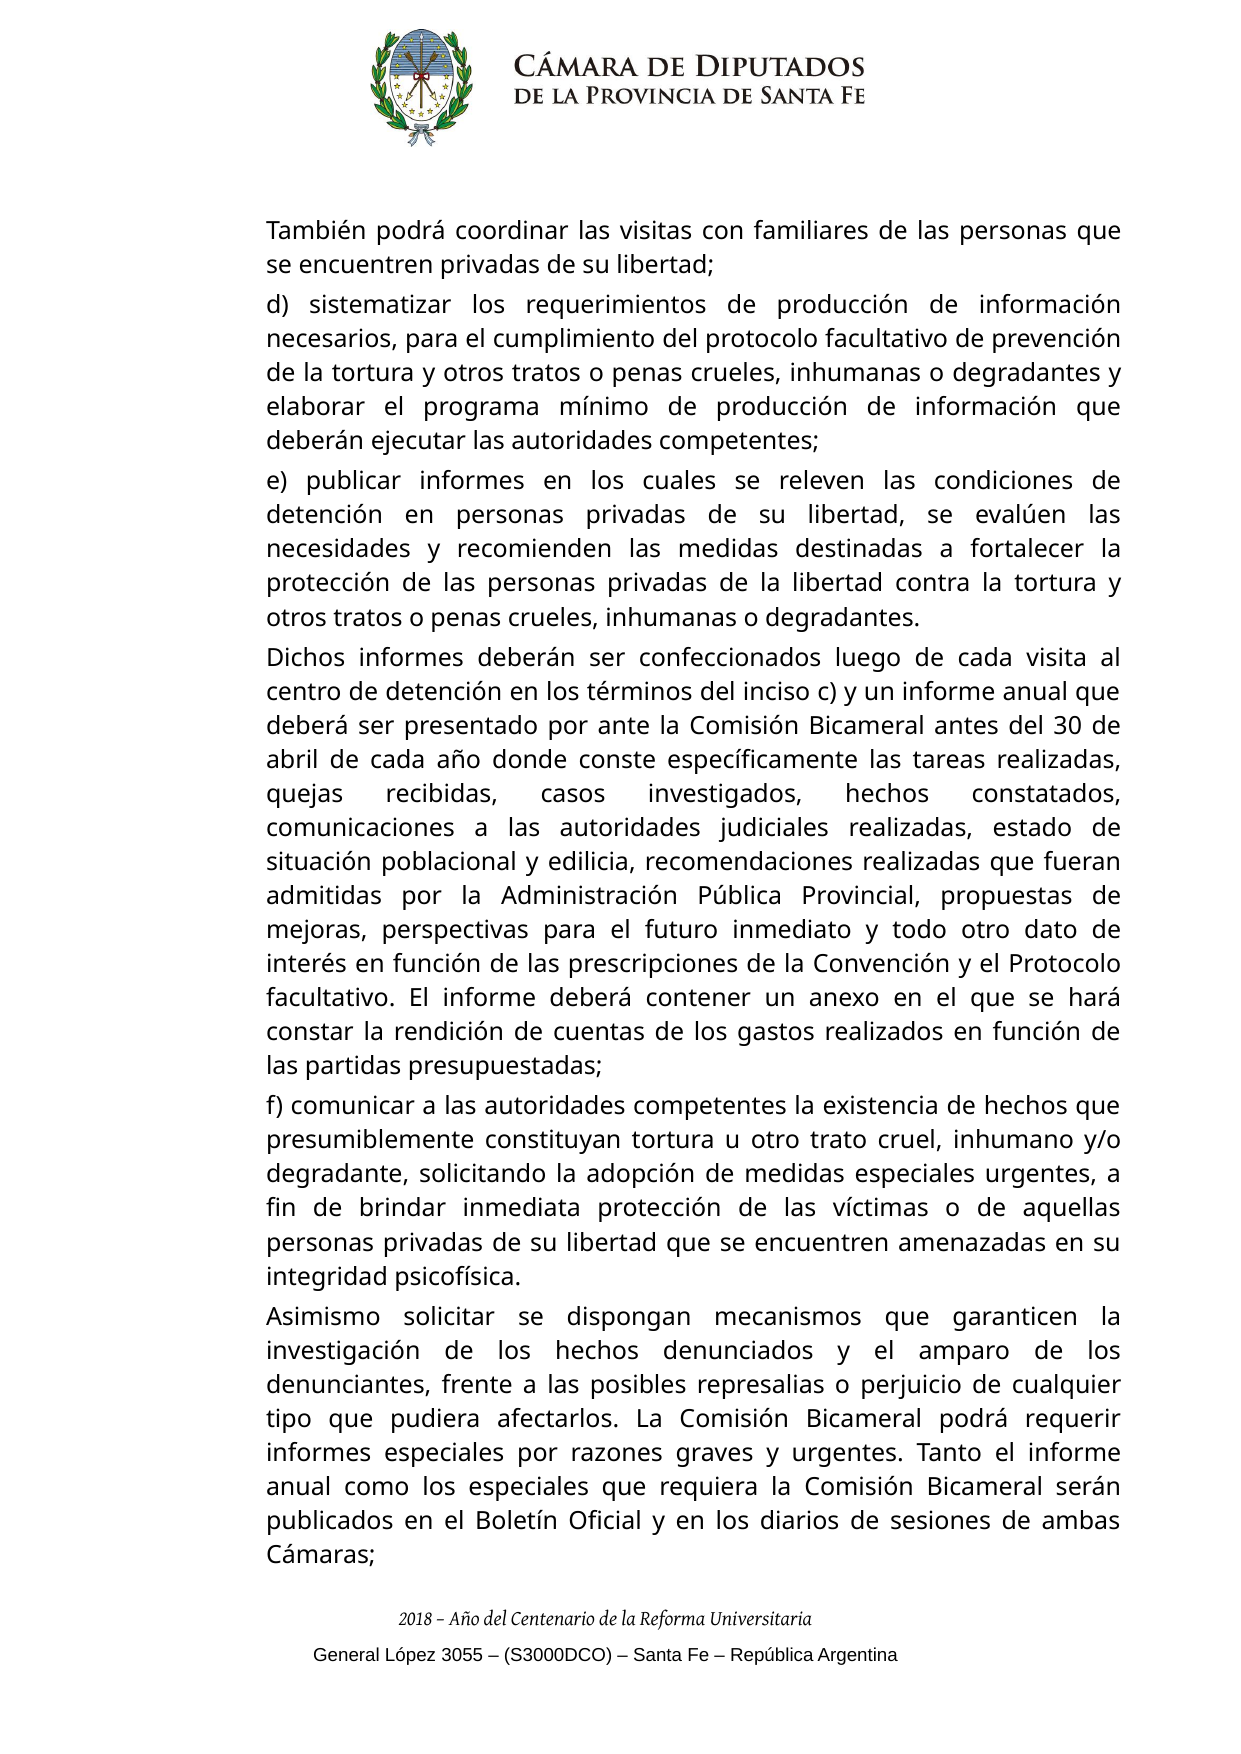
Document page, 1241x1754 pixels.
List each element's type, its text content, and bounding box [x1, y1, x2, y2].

picture [370, 29, 865, 151]
text Dichos informes deberán ser confeccionados luego de cada visita al centro de detención en los términos del inciso c) y un informe anual que deberá ser presentado por ante la Comisión Bicameral antes del 30 de abril de cada año donde conste específicamente las tareas realizadas, quejas recibidas, casos investigados, hechos constatados, comunicaciones a las autoridades judiciales realizadas, estado de situación poblacional y edilicia, recomendaciones realizadas que fueran admitidas por la Administración Pública Provincial, propuestas de mejoras, perspectivas para el futuro inmediato y todo otro dato de interés en función de las prescripciones de la Convención y el Protocolo facultativo. El informe deberá contener un anexo en el que se hará constar la rendición de cuentas de los gastos realizados en función de las partidas presupuestadas; [266, 639, 1122, 1082]
text e) publicar informes en los cuales se releven las condiciones de detención en personas privadas de su libertad, se evalúen las necesidades y recomienden las medidas destinadas a fortalecer la protección de las personas privadas de la libertad contra la tortura y otros tratos o penas crueles, inhumanas o degradantes. [266, 463, 1122, 633]
text También podrá coordinar las visitas con familiares de las personas que se encuentren privadas de su libertad; [266, 213, 1122, 281]
text f) comunicar a las autoridades competentes la existencia de hechos que presumiblemente constituyan tortura u otro trato cruel, inhumano y/o degradante, solicitando la adopción de medidas especiales urgentes, a fin de brindar inmediata protección de las víctimas o de aquellas personas privadas de su libertad que se encuentren amenazadas en su integridad psicofísica. [266, 1088, 1122, 1292]
text d) sistematizar los requerimientos de producción de información necesarios, para el cumplimiento del protocolo facultativo de prevención de la tortura y otros tratos o penas crueles, inhumanas o degradantes y elaborar el programa mínimo de producción de información que deberán ejecutar las autoridades competentes; [266, 287, 1122, 457]
text Asimismo solicitar se dispongan mecanismos que garanticen la investigación de los hechos denunciados y el amparo de los denunciantes, frente a las posibles represalias o perjuicio de cualquier tipo que pudiera afectarlos. La Comisión Bicameral podrá requerir informes especiales por razones graves y urgentes. Tanto el informe anual como los especiales que requiera la Comisión Bicameral serán publicados en el Boletín Oficial y en los diarios de sesiones de ambas Cámaras; [266, 1298, 1122, 1571]
